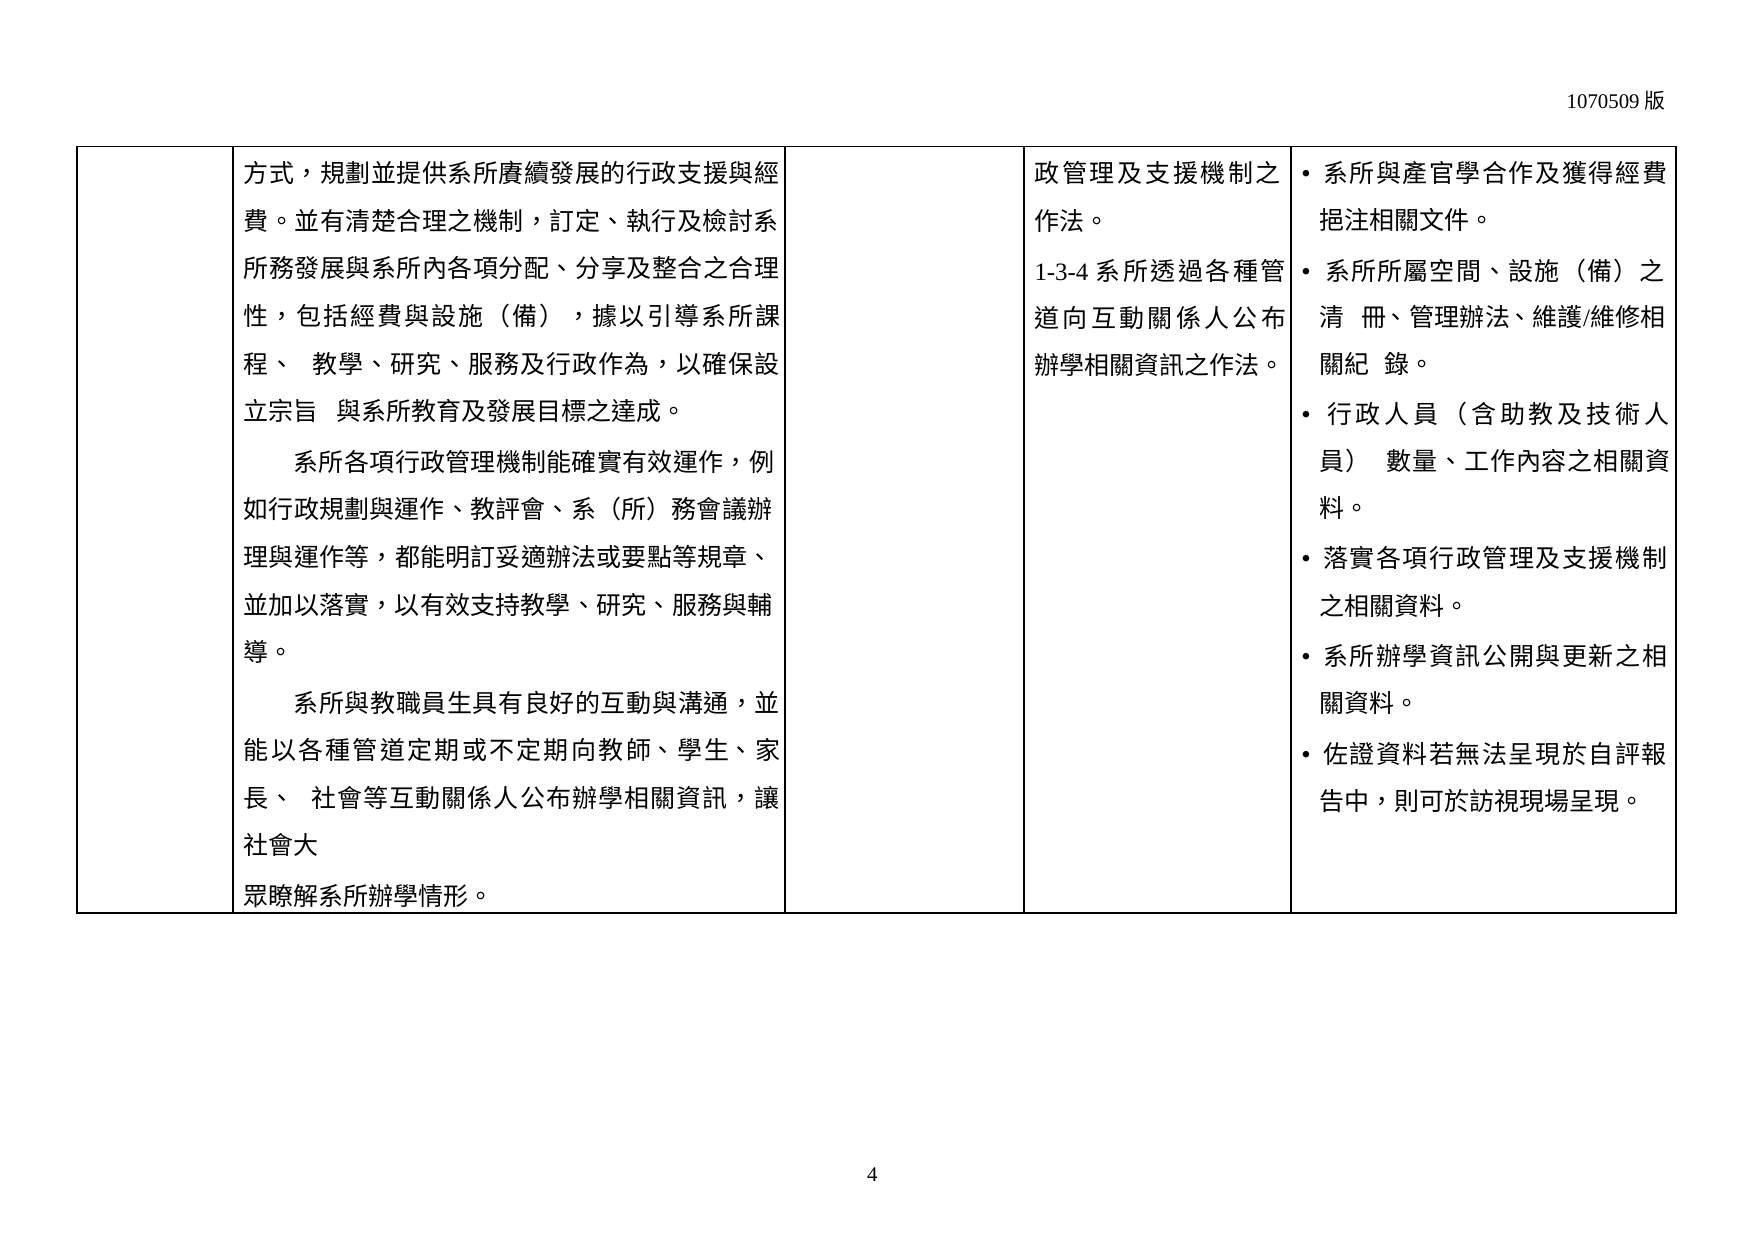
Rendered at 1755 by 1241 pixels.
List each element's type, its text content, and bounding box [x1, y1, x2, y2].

table_header 系所與產官學合作及獲得經費 挹注相關文件。 系所所屬空間、設施（備）之清 冊、管理辦法、維護/維修相關紀 錄。 行政人員（含助教及技術人員） 數量、工作內容之相關資料。 落實各項行政管理及支援機制 之相關資料。 系所辦學資訊公開與更新之相 關資料。 佐證資料若無法呈現於自評報 告中，則可於訪視現場呈現。 [1292, 147, 1675, 912]
table_header [786, 147, 1023, 912]
table_header [78, 147, 232, 912]
table_header 政管理及支援機制之 作法。 1-3-4 系所透過各種管 道向互動關係人公布 辦學相關資訊之作法。 [1025, 147, 1290, 912]
table_header 方式，規劃並提供系所賡續發展的行政支援與經 費。並有清楚合理之機制，訂定、執行及檢討系 所務發展與系所內各項分配、分享及整合之合理 性，包括經費與設施（備），據以引導系所課程、 教學、研究、服務及行政作為，以確保設立宗旨 與系所教育及發展目標之達成。 系所各項行政管理機制能確實有效運作，例 如行政規劃與運作、教評會、系（所）務會議辦 理與運作等，都能明訂妥適辦法或要點等規章、 並加以落實，以有效支持教學、研究、服務與輔 導。 系所與教職員生具有良好的互動與溝通，並 能以各種管道定期或不定期向教師、學生、家長、 社會等互動關係人公布辦學相關資訊，讓社會大 眾瞭解系所辦學情形。 [234, 147, 784, 912]
